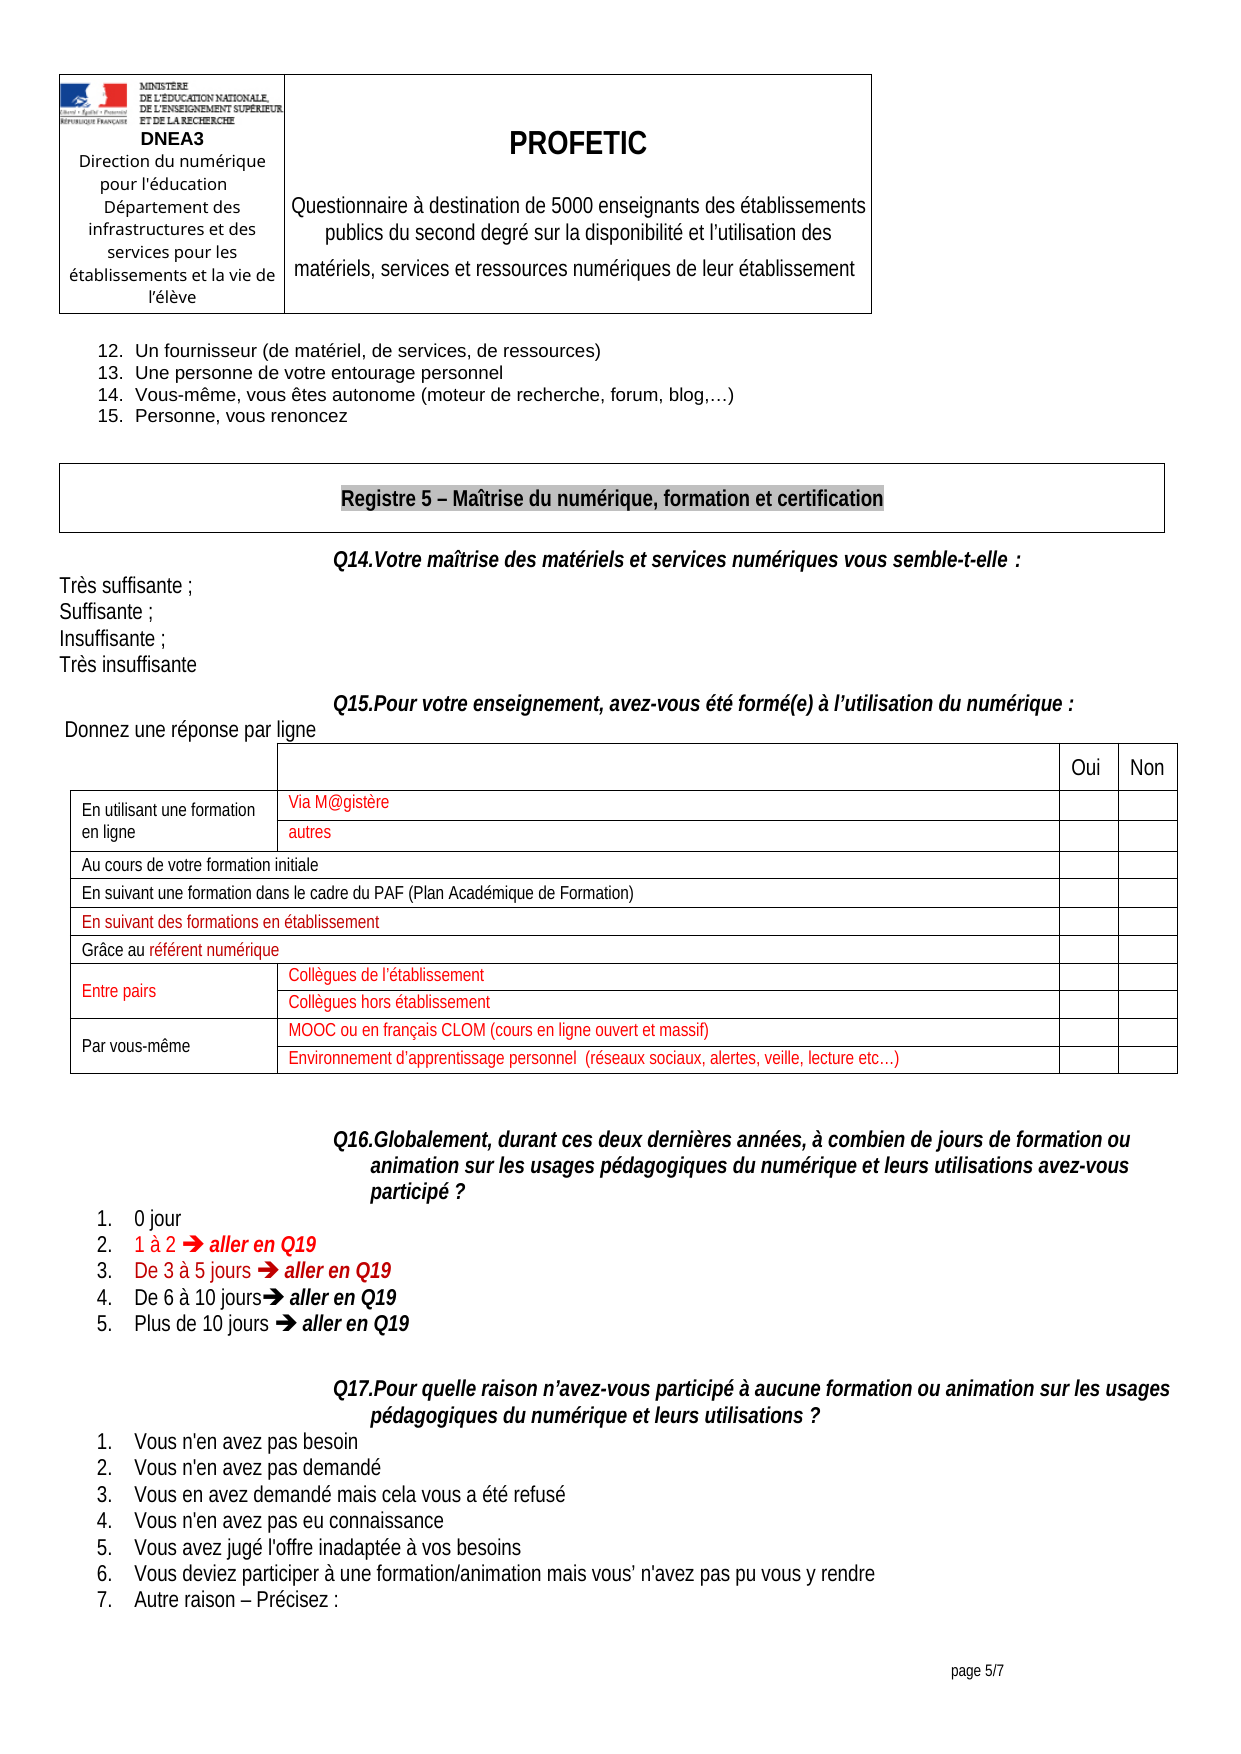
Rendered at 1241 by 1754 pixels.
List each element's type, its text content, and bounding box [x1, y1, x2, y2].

table_header [70, 743, 277, 790]
table_cell [1119, 936, 1177, 963]
list Vous deviez participer à une formation/animation mais vous’ n'avez pas pu vous y rendre [97, 1560, 1181, 1586]
text Très suffisante ; [59, 572, 1181, 598]
list Vous en avez demandé mais cela vous a été refusé [97, 1481, 1181, 1507]
text Registre 5 – Maîtrise du numérique, formation et certification [60, 464, 1164, 532]
table_cell [1119, 821, 1177, 851]
table_cell [1119, 964, 1177, 990]
list Plus de 10 jours  aller en Q19 [97, 1310, 1181, 1336]
table_cell Grâce au référent numérique [71, 936, 1059, 963]
list De 6 à 10 jours aller en Q19 [97, 1284, 1181, 1310]
table_cell [1119, 1019, 1177, 1046]
list Pour quelle raison n’avez-vous participé à aucune formation ou animation sur les usages pédagogiques du numérique et leurs utilisations ? [333, 1375, 1181, 1428]
list Vous n'en avez pas besoin [97, 1428, 1181, 1454]
table_cell [1060, 879, 1118, 907]
table_cell [1119, 791, 1177, 820]
table_cell [1060, 964, 1118, 990]
text Insuffisante ; [59, 625, 1181, 651]
list 0 jour [97, 1205, 1181, 1231]
list 1 à 2  aller en Q19 [97, 1231, 1181, 1257]
table_cell [1060, 1019, 1118, 1046]
table_cell [1060, 1047, 1118, 1073]
list Vous n'en avez pas eu connaissance [97, 1507, 1181, 1533]
table_cell En suivant une formation dans le cadre du PAF (Plan Académique de Formation) [71, 879, 1059, 907]
list Autre raison – Précisez : [97, 1586, 1181, 1612]
table_cell [1060, 821, 1118, 851]
list Une personne de votre entourage personnel [97, 362, 1181, 383]
table_cell [1119, 991, 1177, 1018]
list Vous avez jugé l'offre inadaptée à vos besoins [97, 1533, 1181, 1560]
table_cell [1060, 991, 1118, 1018]
table_cell Via M@gistère [278, 791, 1059, 820]
list Pour votre enseignement, avez-vous été formé(e) à l’utilisation du numérique : [333, 690, 1181, 716]
table_cell En suivant des formations en établissement [71, 908, 1059, 935]
text Donnez une réponse par ligne [59, 716, 1181, 743]
list Vous n'en avez pas demandé [97, 1454, 1181, 1481]
table_cell Environnement d’apprentissage personnel (réseaux sociaux, alertes, veille, lecture etc…) [278, 1047, 1059, 1073]
table_cell Collègues hors établissement [278, 991, 1059, 1018]
table_cell [1119, 1047, 1177, 1073]
table_cell [1060, 936, 1118, 963]
table_cell [1060, 852, 1118, 878]
table_cell autres [278, 821, 1059, 851]
table_cell [1060, 908, 1118, 935]
table_cell [1119, 908, 1177, 935]
list Un fournisseur (de matériel, de services, de ressources) [97, 340, 1181, 362]
table_cell Au cours de votre formation initiale [71, 852, 1059, 878]
list Globalement, durant ces deux dernières années, à combien de jours de formation ou animation sur les usages pédagogiques du numérique et leurs utilisations avez-vous participé ? [333, 1126, 1181, 1205]
table_cell En utilisant une formation en ligne [71, 791, 277, 851]
list Personne, vous renoncez [97, 405, 1181, 427]
list Vous-même, vous êtes autonome (moteur de recherche, forum, blog,…) [97, 383, 1181, 405]
table_cell Collègues de l’établissement [278, 964, 1059, 990]
table_header Oui [1060, 744, 1118, 790]
list Votre maîtrise des matériels et services numériques vous semble-t-elle : [333, 546, 1181, 572]
table_cell MOOC ou en français CLOM (cours en ligne ouvert et massif) [278, 1019, 1059, 1046]
table_cell Entre pairs [71, 964, 277, 1018]
list De 3 à 5 jours  aller en Q19 [97, 1257, 1181, 1284]
table_header Non [1119, 744, 1177, 790]
table_cell [1060, 791, 1118, 820]
table_header [278, 744, 1059, 790]
text Très insuffisante [59, 651, 1181, 677]
table_cell [1119, 879, 1177, 907]
text Suffisante ; [59, 598, 1181, 625]
table_cell [1119, 852, 1177, 878]
table_cell Par vous-même [71, 1019, 277, 1073]
